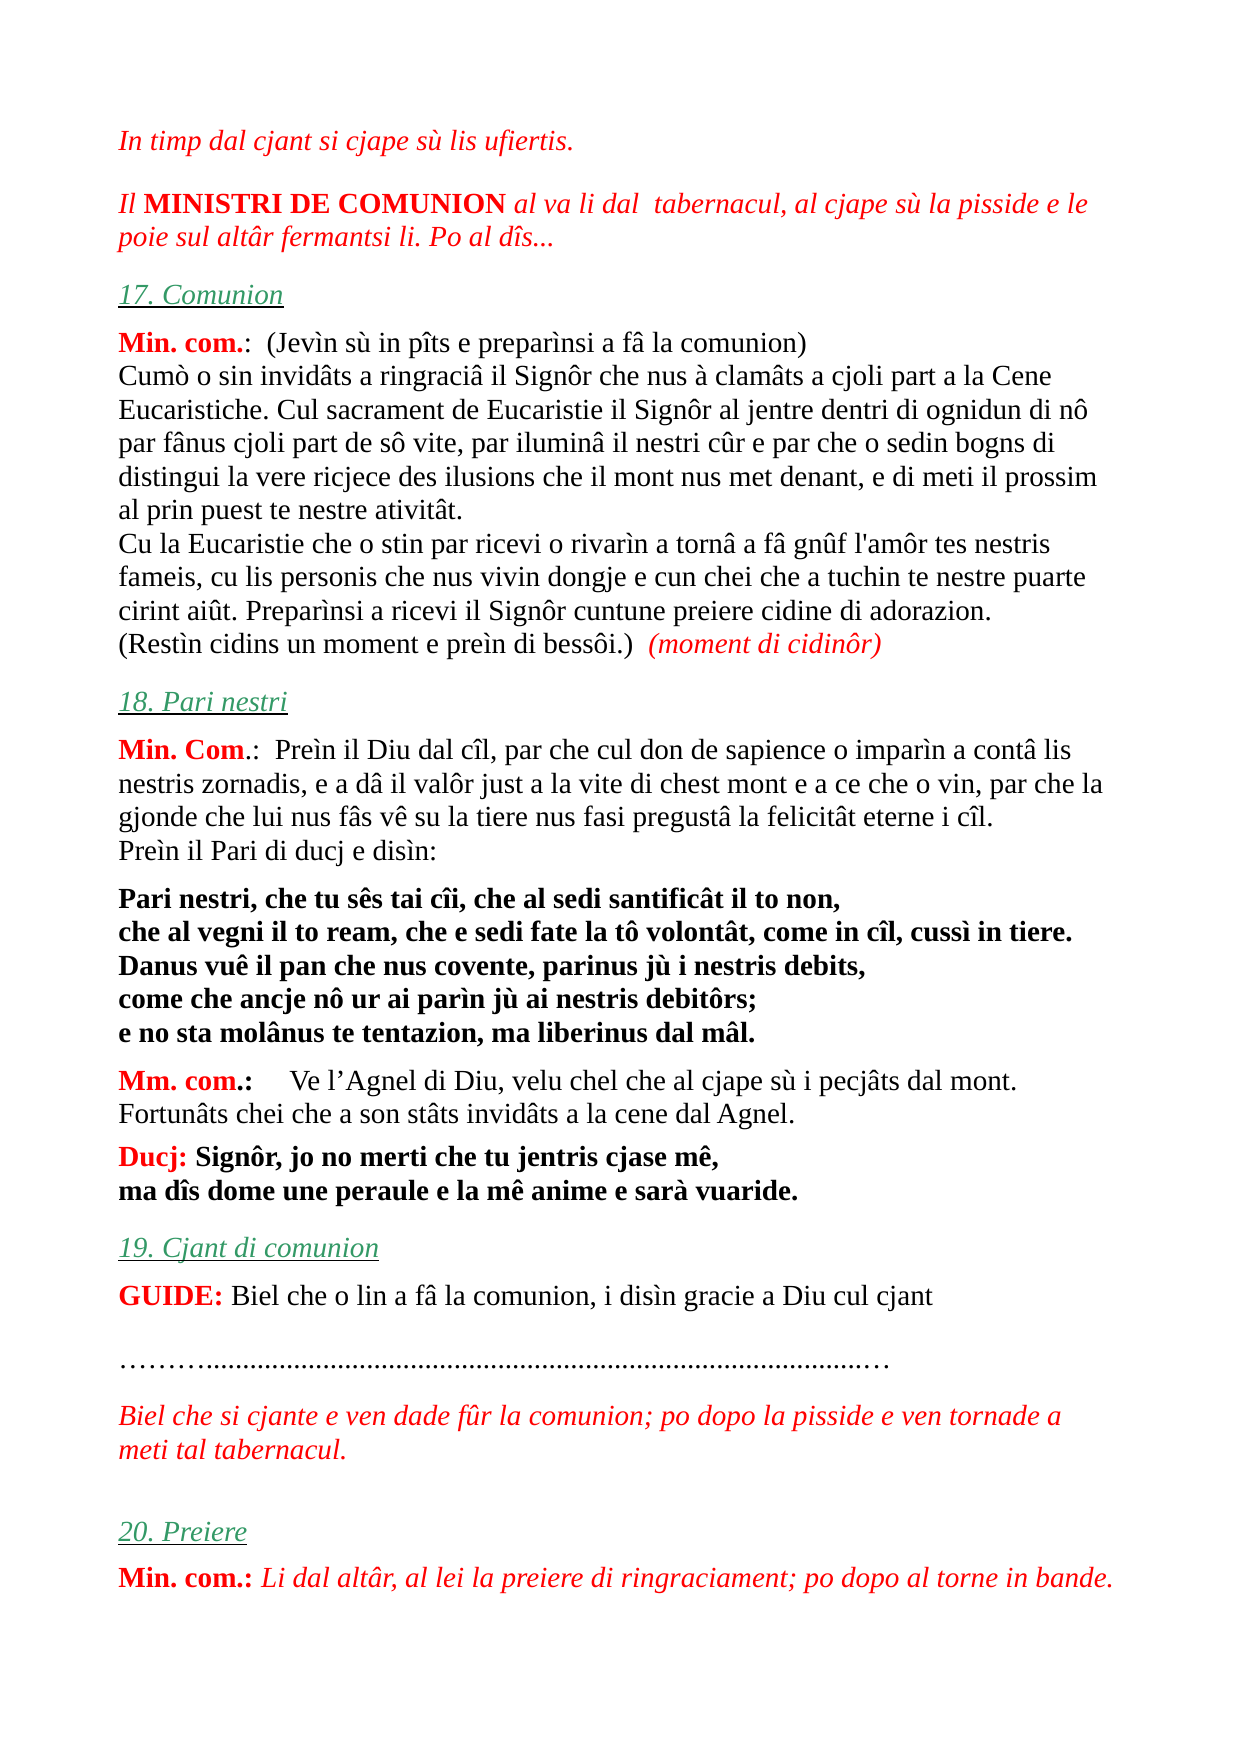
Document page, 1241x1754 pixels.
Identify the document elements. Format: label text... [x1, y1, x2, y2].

text Ducj: Signôr, jo no merti che tu jentris cjase mê, [118, 1139, 1122, 1173]
text Pari nestri, che tu sês tai cîi, che al sedi santificât il to non, [118, 881, 1122, 914]
text Danus vuê il pan che nus covente, parinus jù i nestris debits, [118, 948, 1122, 981]
text e no sta molânus te tentazion, ma liberinus dal mâl. [118, 1015, 1122, 1048]
text Biel che si cjante e ven dade fûr la comunion; po dopo la pisside e ven tornade a meti tal tabernacul. [118, 1398, 1122, 1466]
text ………..........................................................................................… [118, 1341, 1122, 1374]
text 17. Comunion [118, 277, 1122, 310]
text Min. com.: Li dal altâr, al lei la preiere di ringraciament; po dopo al torne in bande. [118, 1561, 1122, 1594]
text Mm. com.: Ve l’Agnel di Diu, velu chel che al cjape sù i pecjâts dal mont. [118, 1063, 1122, 1096]
text GUIDE: Biel che o lin a fâ la comunion, i disìn gracie a Diu cul cjant [118, 1278, 1122, 1312]
text Cu la Eucaristie che o stin par ricevi o rivarìn a tornâ a fâ gnûf l'amôr tes nestris fameis, cu lis personis che nus vivin dongje e cun chei che a tuchin te nestre puarte cirint aiût. Preparìnsi a ricevi il Signôr cuntune preiere cidine di adorazion. [118, 526, 1122, 627]
text Fortunâts chei che a son stâts invidâts a la cene dal Agnel. [118, 1096, 1122, 1130]
text Cumò o sin invidâts a ringraciâ il Signôr che nus à clamâts a cjoli part a la Cene Eucaristiche. Cul sacrament de Eucaristie il Signôr al jentre dentri di ognidun di nô par fânus cjoli part de sô vite, par iluminâ il nestri cûr e par che o sedin bogns di distingui la vere ricjece des ilusions che il mont nus met denant, e di meti il prossim al prin puest te nestre ativitât. [118, 358, 1122, 526]
text Min. Com.: Preìn il Diu dal cîl, par che cul don de sapience o imparìn a contâ lis nestris zornadis, e a dâ il valôr just a la vite di chest mont e a ce che o vin, par che la gjonde che lui nus fâs vê su la tiere nus fasi pregustâ la felicitât eterne i cîl. [118, 732, 1122, 833]
text Preìn il Pari di ducj e disìn: [118, 833, 1122, 866]
text In timp dal cjant si cjape sù lis ufiertis. [118, 123, 1122, 157]
text 18. Pari nestri [118, 684, 1122, 718]
text Il MINISTRI DE COMUNION al va li dal tabernacul, al cjape sù la pisside e le poie sul altâr fermantsi li. Po al dîs... [118, 186, 1122, 253]
text come che ancje nô ur ai parìn jù ai nestris debitôrs; [118, 981, 1122, 1015]
text 19. Cjant di comunion [118, 1231, 1122, 1264]
text Min. com.: (Jevìn sù in pîts e preparìnsi a fâ la comunion) [118, 325, 1122, 358]
text 20. Preiere [118, 1514, 1122, 1548]
text (Restìn cidins un moment e preìn di bessôi.) (moment di cidinôr) [118, 627, 1122, 660]
text ma dîs dome une peraule e la mê anime e sarà vuaride. [118, 1173, 1122, 1207]
text che al vegni il to ream, che e sedi fate la tô volontât, come in cîl, cussì in tiere. [118, 914, 1122, 948]
